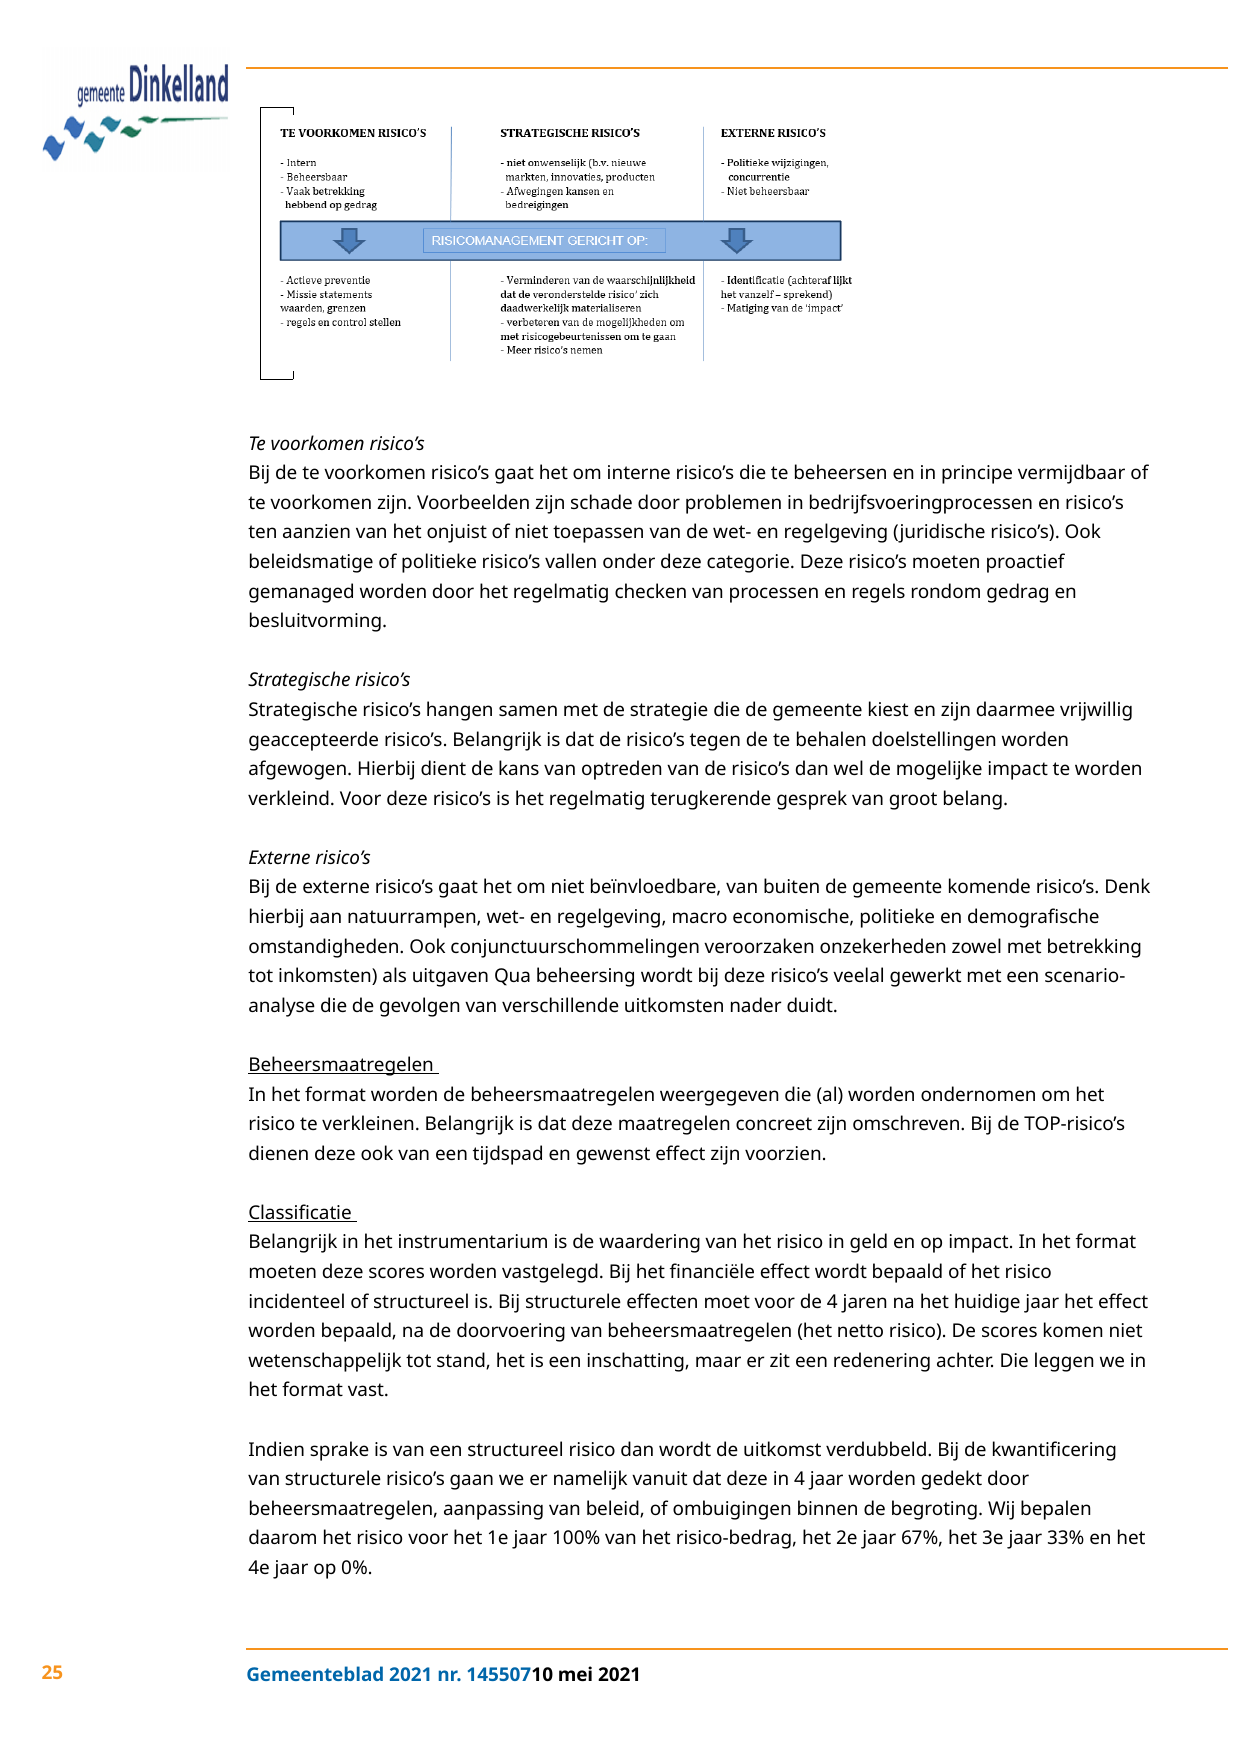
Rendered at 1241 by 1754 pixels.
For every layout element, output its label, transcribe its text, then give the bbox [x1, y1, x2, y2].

text Beheersmaatregelen [248, 1051, 1152, 1077]
text Bij de te voorkomen risico’s gaat het om interne risico’s die te beheersen en in principe vermijdbaar of te voorkomen zijn. Voorbeelden zijn schade door problemen in bedrijfsvoeringprocessen en risico’s ten aanzien van het onjuist of niet toepassen van de wet- en regelgeving (juridische risico’s). Ook beleidsmatige of politieke risico’s vallen onder deze categorie. Deze risico’s moeten proactief gemanaged worden door het regelmatig checken van processen en regels rondom gedrag en besluitvorming. [248, 459, 1152, 633]
text Strategische risico’s [248, 667, 1152, 692]
picture [41, 47, 231, 172]
text In het format worden de beheersmaatregelen weergegeven die (al) worden ondernomen om het risico te verkleinen. Belangrijk is dat deze maatregelen concreet zijn omschreven. Bij de TOP-risico’s dienen deze ook van een tijdspad en gewenst effect zijn voorzien. [248, 1081, 1152, 1166]
text Te voorkomen risico’s [248, 430, 1152, 456]
text Classificatie [248, 1199, 1152, 1225]
text Bij de externe risico’s gaat het om niet beïnvloedbare, van buiten de gemeente komende risico’s. Denk hierbij aan natuurrampen, wet- en regelgeving, macro economische, politieke en demografische omstandigheden. Ook conjunctuurschommelingen veroorzaken onzekerheden zowel met betrekking tot inkomsten) als uitgaven Qua beheersing wordt bij deze risico’s veelal gewerkt met een scenario-analyse die de gevolgen van verschillende uitkomsten nader duidt. [248, 874, 1152, 1018]
text Indien sprake is van een structureel risico dan wordt de uitkomst verdubbeld. Bij de kwantificering van structurele risico’s gaan we er namelijk vanuit dat deze in 4 jaar worden gedekt door beheersmaatregelen, aanpassing van beleid, of ombuigingen binnen de begroting. Wij bepalen daarom het risico voor het 1e jaar 100% van het risico-bedrag, het 2e jaar 67%, het 3e jaar 33% en het 4e jaar op 0%. [248, 1436, 1152, 1580]
text Belangrijk in het instrumentarium is de waardering van het risico in geld en op impact. In het format moeten deze scores worden vastgelegd. Bij het financiële effect wordt bepaald of het risico incidenteel of structureel is. Bij structurele effecten moet voor de 4 jaren na het huidige jaar het effect worden bepaald, na de doorvoering van beheersmaatregelen (het netto risico). De scores komen niet wetenschappelijk tot stand, het is een inschatting, maar er zit een redenering achter. Die leggen we in het format vast. [248, 1229, 1152, 1402]
picture [268, 115, 860, 371]
text Externe risico’s [248, 844, 1152, 870]
text Strategische risico’s hangen samen met de strategie die de gemeente kiest en zijn daarmee vrijwillig geaccepteerde risico’s. Belangrijk is dat de risico’s tegen de te behalen doelstellingen worden afgewogen. Hierbij dient de kans van optreden van de risico’s dan wel de mogelijke impact te worden verkleind. Voor deze risico’s is het regelmatig terugkerende gesprek van groot belang. [248, 696, 1152, 811]
